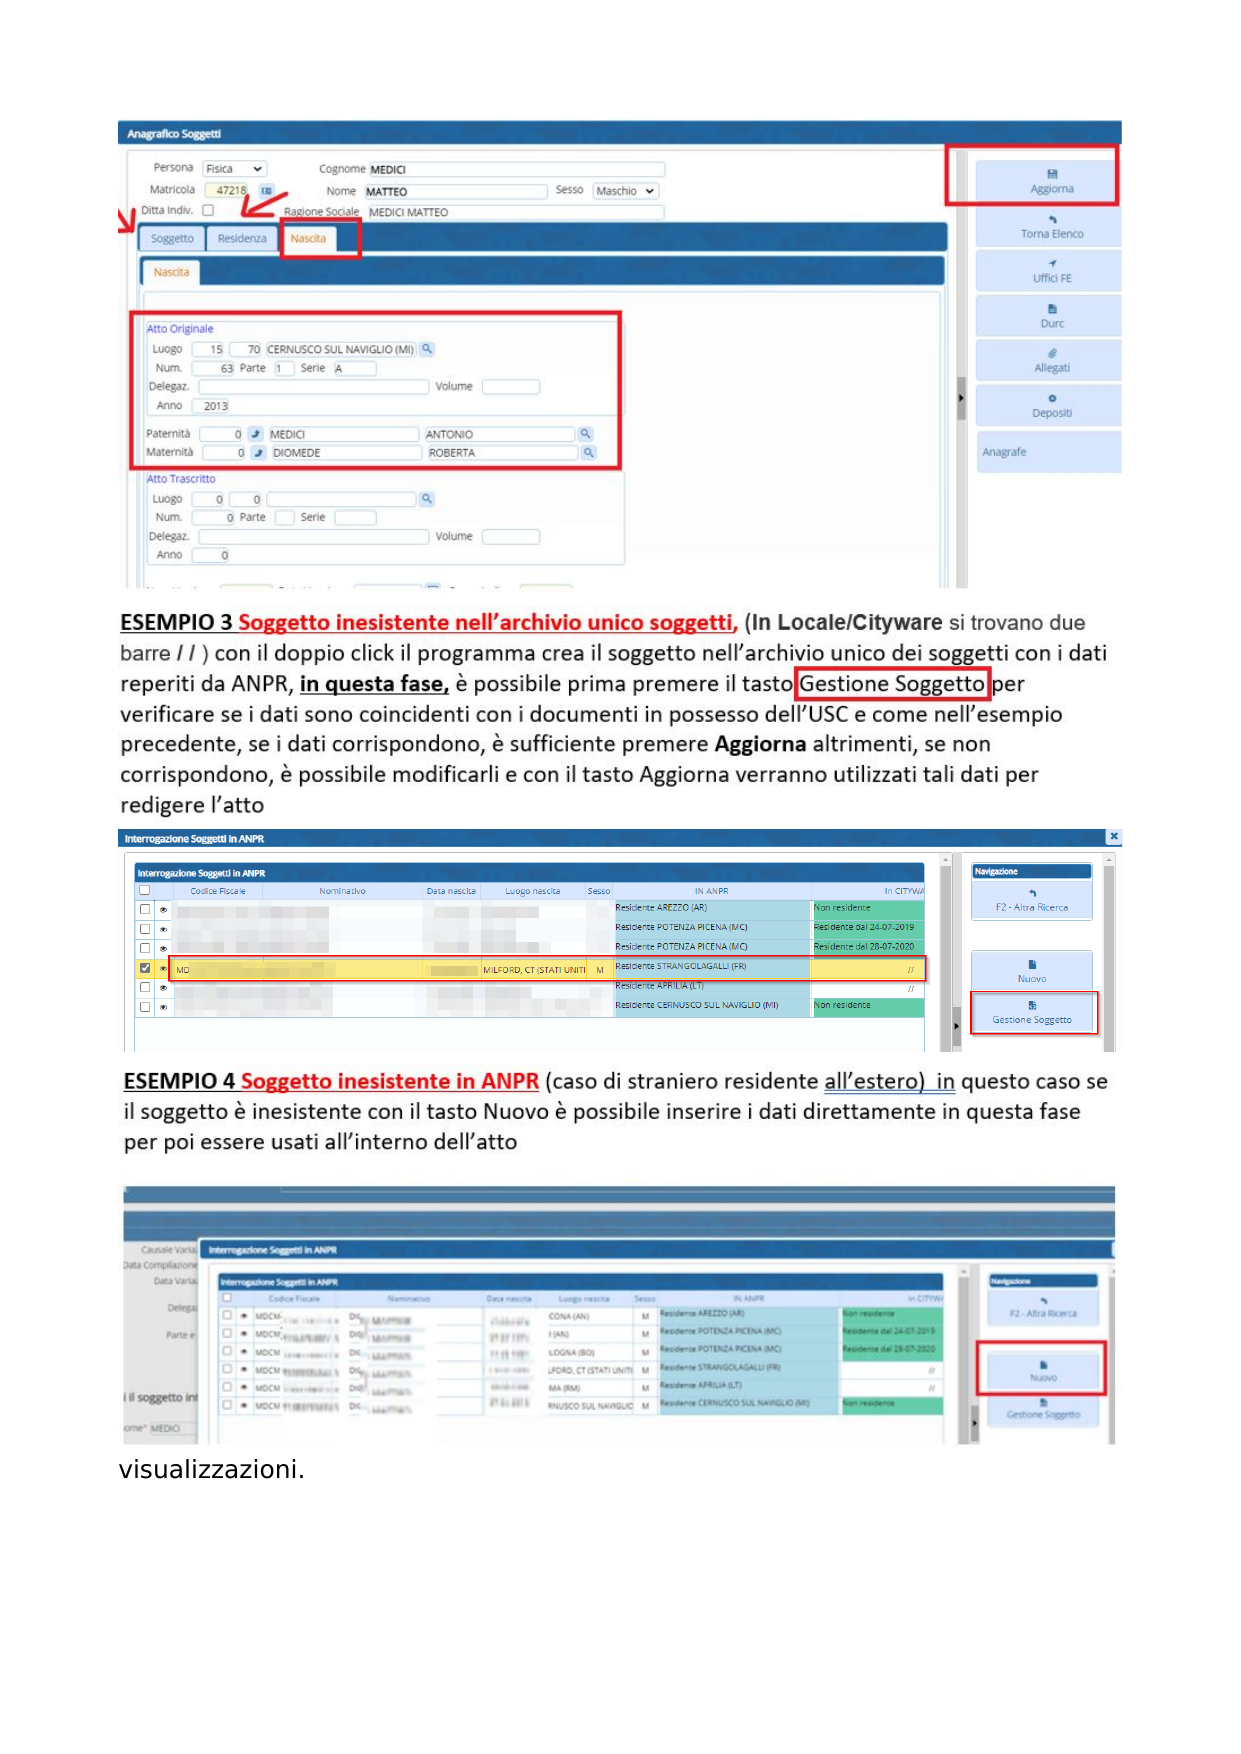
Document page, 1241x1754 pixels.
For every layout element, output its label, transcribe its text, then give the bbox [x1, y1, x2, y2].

picture [118, 1064, 1123, 1449]
picture [118, 605, 1123, 824]
picture [118, 118, 1123, 594]
picture [118, 829, 1123, 1052]
text visualizzazioni. [118, 1449, 1122, 1484]
